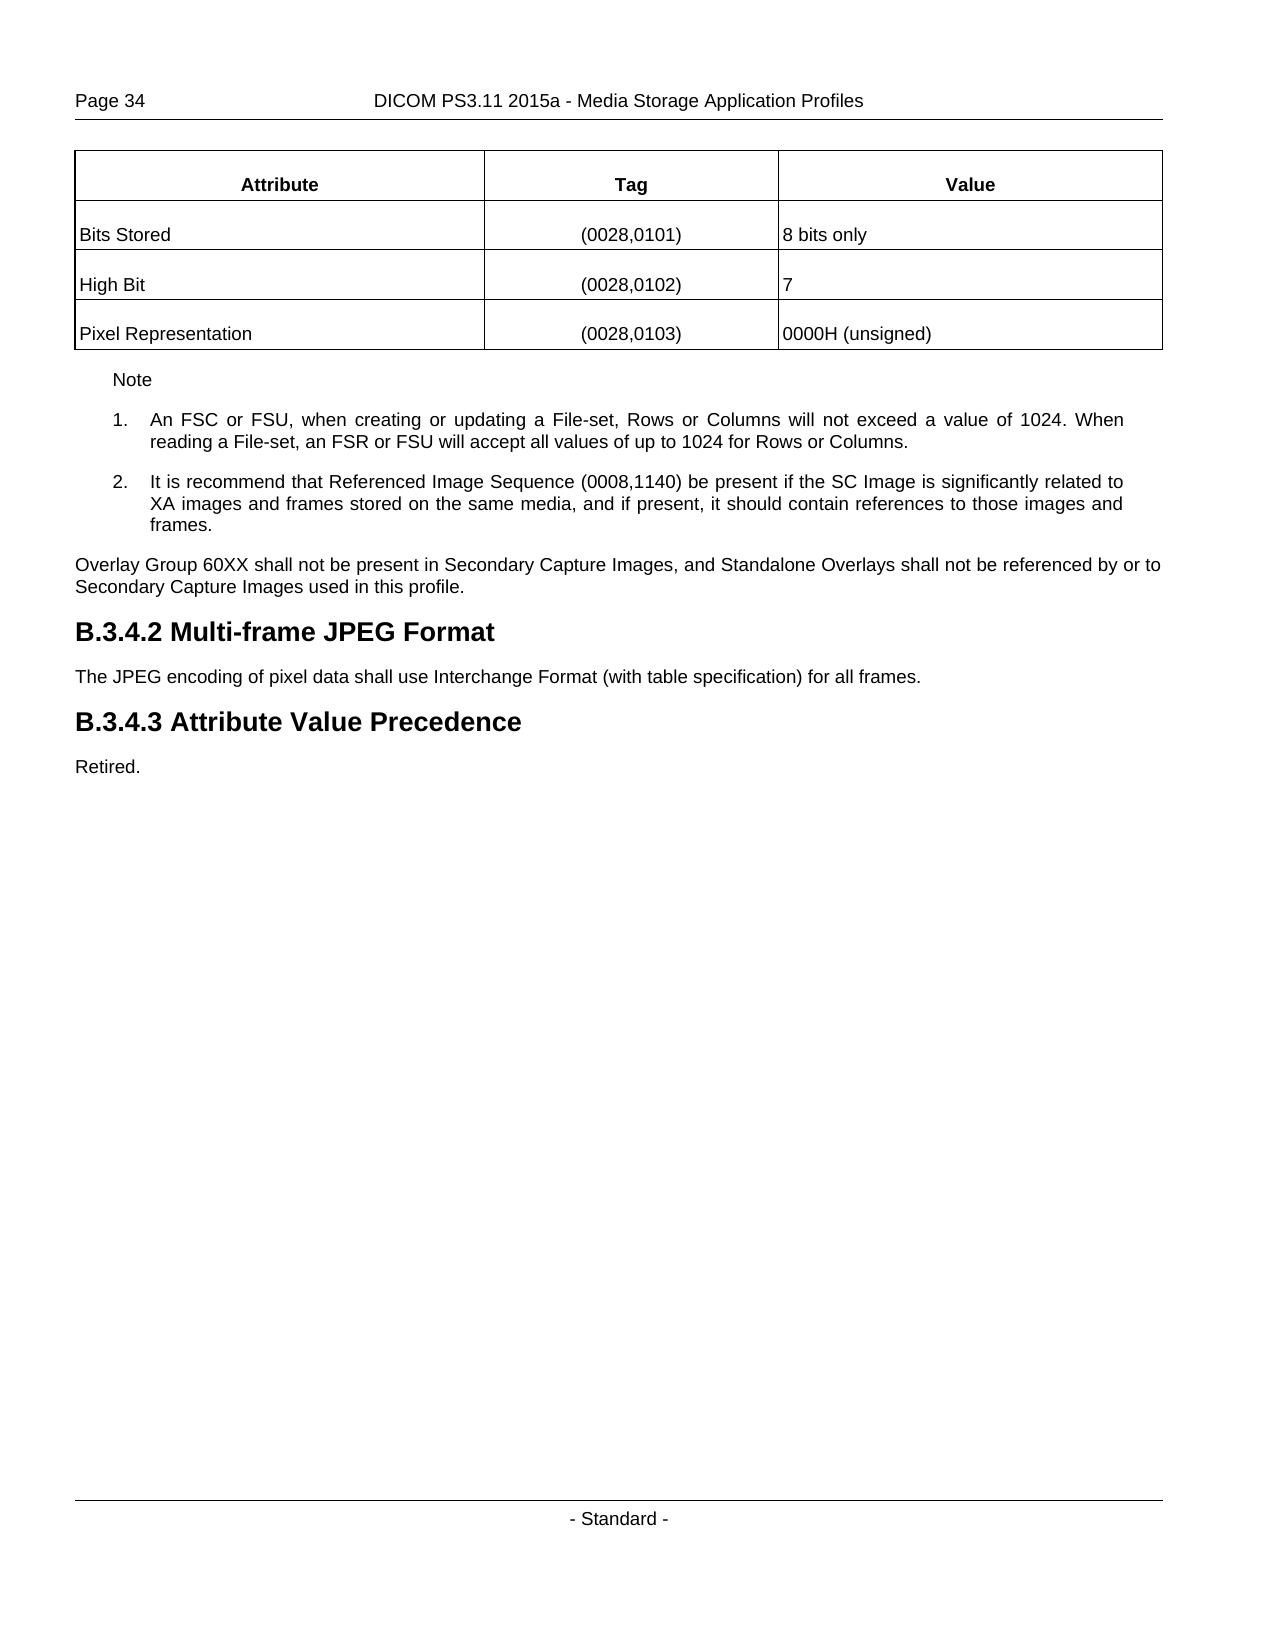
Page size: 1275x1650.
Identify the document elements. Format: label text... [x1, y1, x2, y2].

table_cell High Bit [76, 250, 484, 299]
table_cell 8 bits only [779, 201, 1162, 249]
table_cell 0000H (unsigned) [779, 300, 1162, 349]
list An FSC or FSU, when creating or updating a File-set, Rows or Columns will not exceed a value of 1024. When reading a File-set, an FSR or FSU will accept all values of up to 1024 for Rows or Columns. [112, 409, 1125, 452]
table_cell (0028,0102) [485, 250, 778, 299]
text B.3.4.2 Multi-frame JPEG Format [75, 616, 1162, 647]
table_header Tag [485, 151, 778, 200]
table_cell 7 [779, 250, 1162, 299]
text Overlay Group 60XX shall not be present in Secondary Capture Images, and Standalone Overlays shall not be referenced by or to Secondary Capture Images used in this profile. [75, 554, 1162, 597]
text Retired. [75, 756, 1162, 778]
table_cell (0028,0101) [485, 201, 778, 249]
text The JPEG encoding of pixel data shall use Interchange Format (with table specification) for all frames. [75, 666, 1162, 688]
table_cell Pixel Representation [76, 300, 484, 349]
table_header Attribute [76, 151, 484, 200]
text Note [112, 368, 1125, 390]
table_cell (0028,0103) [485, 300, 778, 349]
list It is recommend that Referenced Image Sequence (0008,1140) be present if the SC Image is significantly related to XA images and frames stored on the same media, and if present, it should contain references to those images and frames. [112, 471, 1125, 535]
table_header Value [779, 151, 1162, 200]
text B.3.4.3 Attribute Value Precedence [75, 706, 1162, 738]
table_cell Bits Stored [76, 201, 484, 249]
